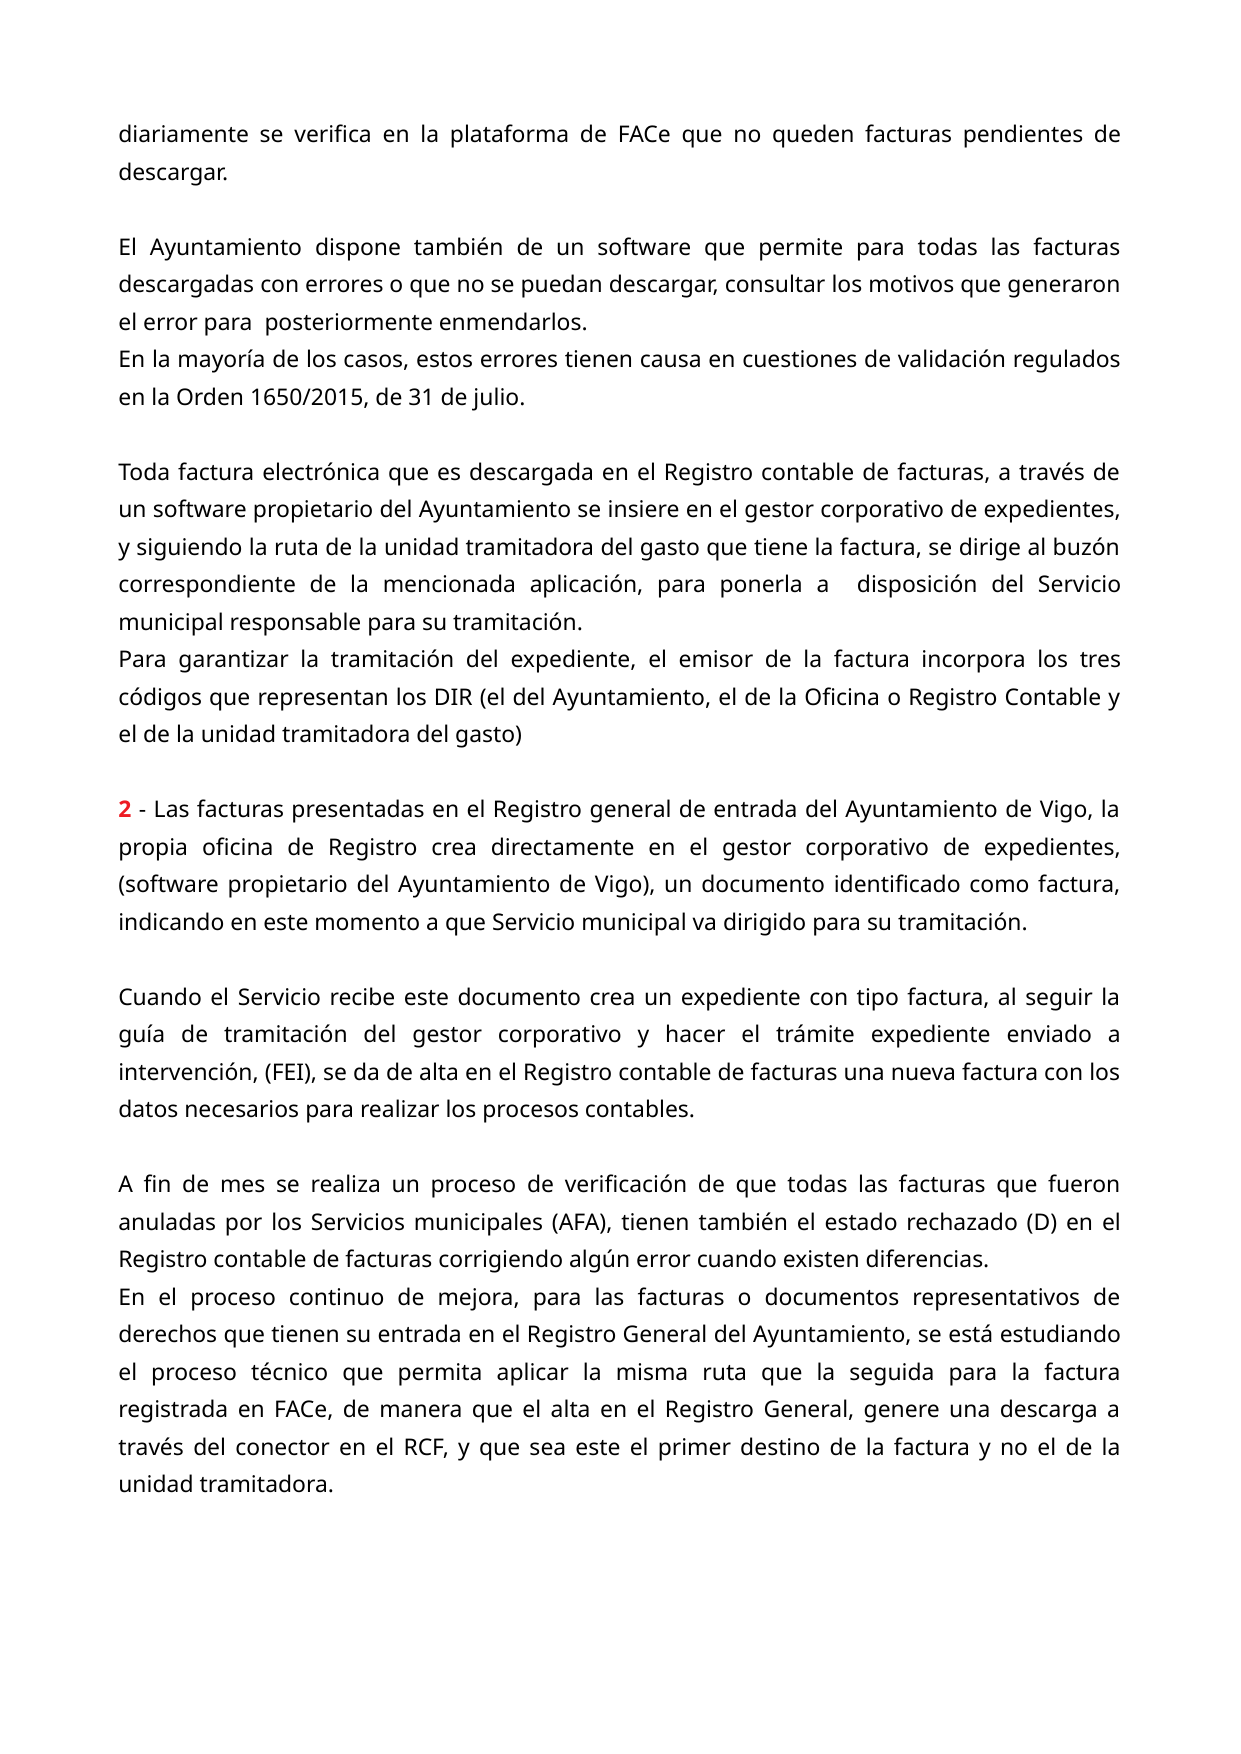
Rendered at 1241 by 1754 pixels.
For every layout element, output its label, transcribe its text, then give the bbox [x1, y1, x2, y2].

text El Ayuntamiento dispone también de un software que permite para todas las facturas descargadas con errores o que no se puedan descargar, consultar los motivos que generaron el error para posteriormente enmendarlos. [118, 231, 1122, 337]
text Cuando el Servicio recibe este documento crea un expediente con tipo factura, al seguir la guía de tramitación del gestor corporativo y hacer el trámite expediente enviado a intervención, (FEI), se da de alta en el Registro contable de facturas una nueva factura con los datos necesarios para realizar los procesos contables. [118, 981, 1122, 1124]
text A fin de mes se realiza un proceso de verificación de que todas las facturas que fueron anuladas por los Servicios municipales (AFA), tienen también el estado rechazado (D) en el Registro contable de facturas corrigiendo algún error cuando existen diferencias. [118, 1168, 1122, 1274]
text En la mayoría de los casos, estos errores tienen causa en cuestiones de validación regulados en la Orden 1650/2015, de 31 de julio. [118, 343, 1122, 412]
text Toda factura electrónica que es descargada en el Registro contable de facturas, a través de un software propietario del Ayuntamiento se insiere en el gestor corporativo de expedientes, y siguiendo la ruta de la unidad tramitadora del gasto que tiene la factura, se dirige al buzón correspondiente de la mencionada aplicación, para ponerla a disposición del Servicio municipal responsable para su tramitación. [118, 456, 1122, 637]
text 2 - Las facturas presentadas en el Registro general de entrada del Ayuntamiento de Vigo, la propia oficina de Registro crea directamente en el gestor corporativo de expedientes, (software propietario del Ayuntamiento de Vigo), un documento identificado como factura, indicando en este momento a que Servicio municipal va dirigido para su tramitación. [118, 793, 1122, 937]
text diariamente se verifica en la plataforma de FACe que no queden facturas pendientes de descargar. [118, 118, 1122, 187]
text En el proceso continuo de mejora, para las facturas o documentos representativos de derechos que tienen su entrada en el Registro General del Ayuntamiento, se está estudiando el proceso técnico que permita aplicar la misma ruta que la seguida para la factura registrada en FACe, de manera que el alta en el Registro General, genere una descarga a través del conector en el RCF, y que sea este el primer destino de la factura y no el de la unidad tramitadora. [118, 1281, 1122, 1499]
text Para garantizar la tramitación del expediente, el emisor de la factura incorpora los tres códigos que representan los DIR (el del Ayuntamiento, el de la Oficina o Registro Contable y el de la unidad tramitadora del gasto) [118, 643, 1122, 749]
